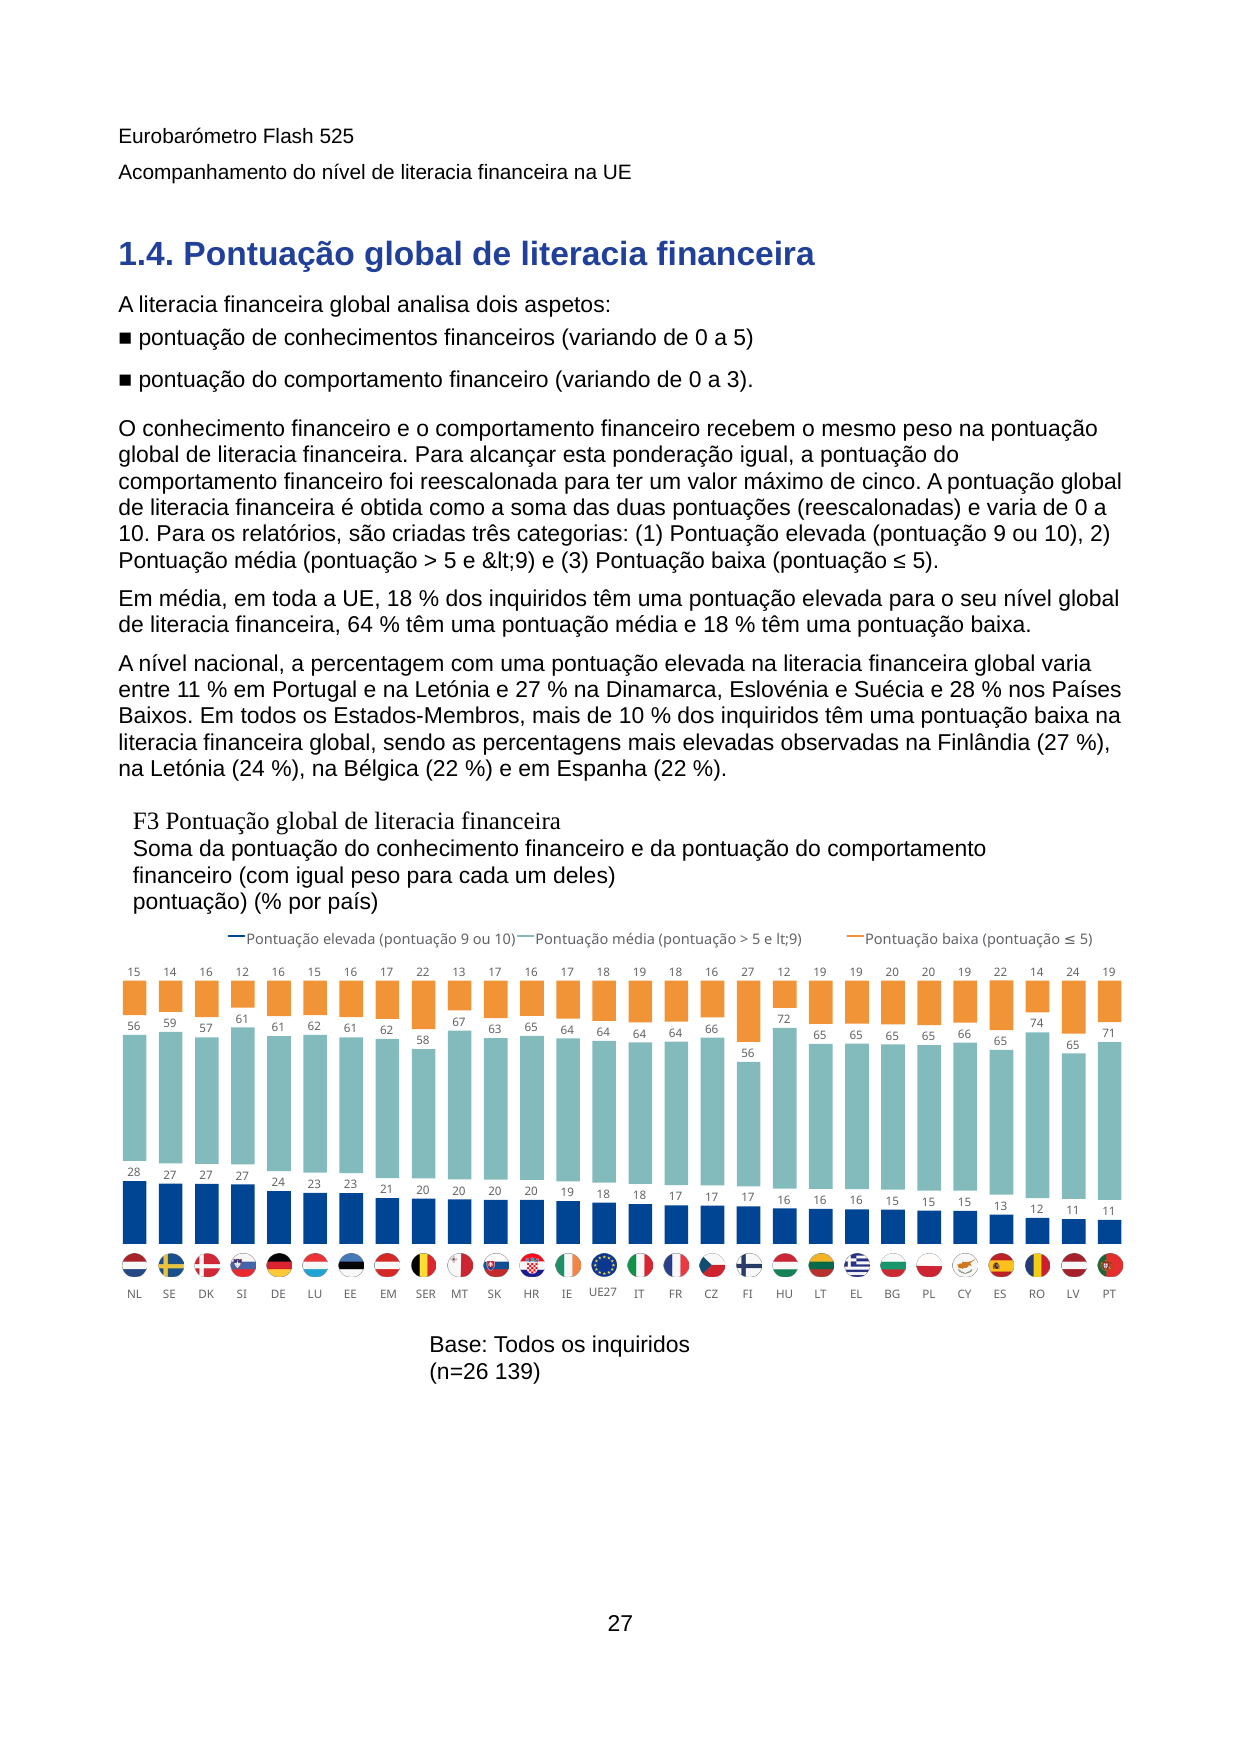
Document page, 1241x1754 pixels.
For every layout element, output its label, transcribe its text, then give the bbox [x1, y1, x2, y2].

picture [844, 1253, 870, 1277]
picture [591, 1253, 617, 1277]
text O conhecimento financeiro e o comportamento financeiro recebem o mesmo peso na pontuação global de literacia financeira. Para alcançar esta ponderação igual, a pontuação do comportamento financeiro foi reescalonada para ter um valor máximo de cinco. A pontuação global de literacia financeira é obtida como a soma das duas pontuações (reescalonadas) e varia de 0 a 10. Para os relatórios, são criadas três categorias: (1) Pontuação elevada (pontuação 9 ou 10), 2) Pontuação média (pontuação > 5 e &lt;9) e (3) Pontuação baixa (pontuação ≤ 5). [118, 415, 1122, 573]
picture [916, 1253, 942, 1277]
picture [519, 1253, 545, 1277]
picture [158, 1253, 184, 1277]
picture [122, 1253, 147, 1277]
picture [194, 1253, 220, 1277]
picture [1061, 1253, 1087, 1277]
picture [338, 1253, 364, 1277]
picture [266, 1253, 292, 1277]
picture [663, 1253, 689, 1277]
picture [411, 1253, 436, 1277]
subtitle 1.4. Pontuação global de literacia financeira [118, 234, 1122, 273]
picture [483, 1253, 509, 1277]
picture [699, 1253, 725, 1277]
picture [736, 1253, 762, 1277]
text A literacia financeira global analisa dois aspetos: [118, 291, 1122, 318]
picture [447, 1253, 473, 1277]
text Em média, em toda a UE, 18 % dos inquiridos têm uma pontuação elevada para o seu nível global de literacia financeira, 64 % têm uma pontuação média e 18 % têm uma pontuação baixa. [118, 585, 1122, 638]
picture [808, 1253, 834, 1277]
picture [952, 1253, 978, 1277]
picture [880, 1253, 906, 1277]
picture [772, 1253, 798, 1277]
list ■ pontuação do comportamento financeiro (variando de 0 a 3). [118, 366, 1122, 393]
picture [555, 1253, 581, 1277]
picture [230, 1253, 256, 1277]
picture [374, 1253, 400, 1277]
picture [302, 1253, 328, 1277]
text A nível nacional, a percentagem com uma pontuação elevada na literacia financeira global varia entre 11 % em Portugal e na Letónia e 27 % na Dinamarca, Eslovénia e Suécia e 28 % nos Países Baixos. Em todos os Estados-Membros, mais de 10 % dos inquiridos têm uma pontuação baixa na literacia financeira global, sendo as percentagens mais elevadas observadas na Finlândia (27 %), na Letónia (24 %), na Bélgica (22 %) e em Espanha (22 %). [118, 649, 1122, 781]
picture [627, 1253, 653, 1277]
picture [1097, 1253, 1123, 1277]
list ■ pontuação de conhecimentos financeiros (variando de 0 a 5) [118, 323, 1122, 350]
picture [1025, 1253, 1050, 1277]
picture [988, 1253, 1014, 1277]
